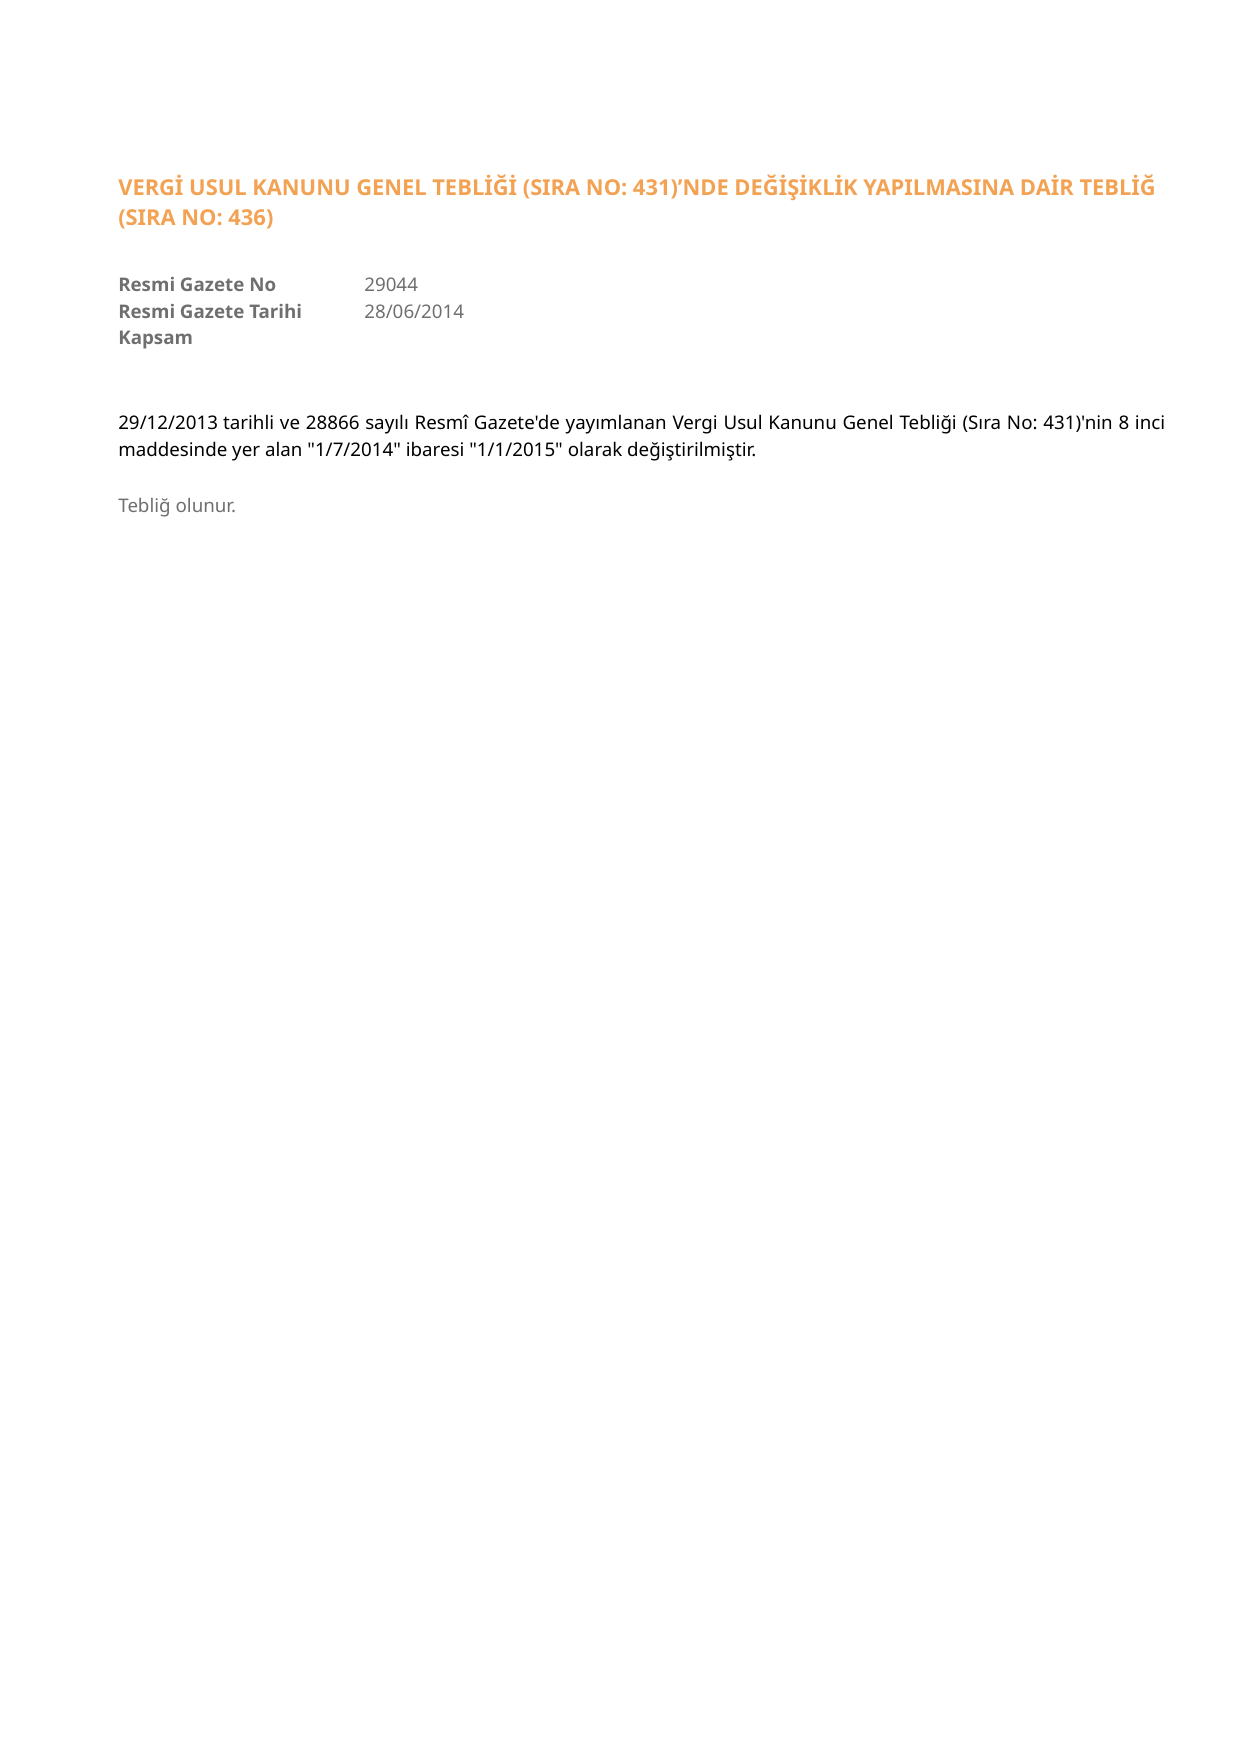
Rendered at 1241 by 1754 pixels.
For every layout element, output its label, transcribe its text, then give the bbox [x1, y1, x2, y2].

table_cell 29/12/2013 tarihli ve 28866 sayılı Resmî Gazete'de yayımlanan Vergi Usul Kanunu Genel Tebliği (Sıra No: 431)'nin 8 inci maddesinde yer alan "1/7/2014" ibaresi "1/1/2015" olarak değiştirilmiştir. Tebliğ olunur. [118, 350, 1165, 518]
table_header Resmi Gazete No [118, 271, 364, 297]
table_cell Kapsam [118, 324, 364, 350]
table_header 29044 [364, 271, 1165, 297]
table_cell Resmi Gazete Tarihi [118, 297, 364, 324]
table_header VERGİ USUL KANUNU GENEL TEBLİĞİ (SIRA NO: 431)’NDE DEĞİŞİKLİK YAPILMASINA DAİR TEBLİĞ (SIRA NO: 436) [118, 147, 1165, 271]
table_cell [364, 324, 1165, 350]
table_cell 28/06/2014 [364, 297, 1165, 324]
